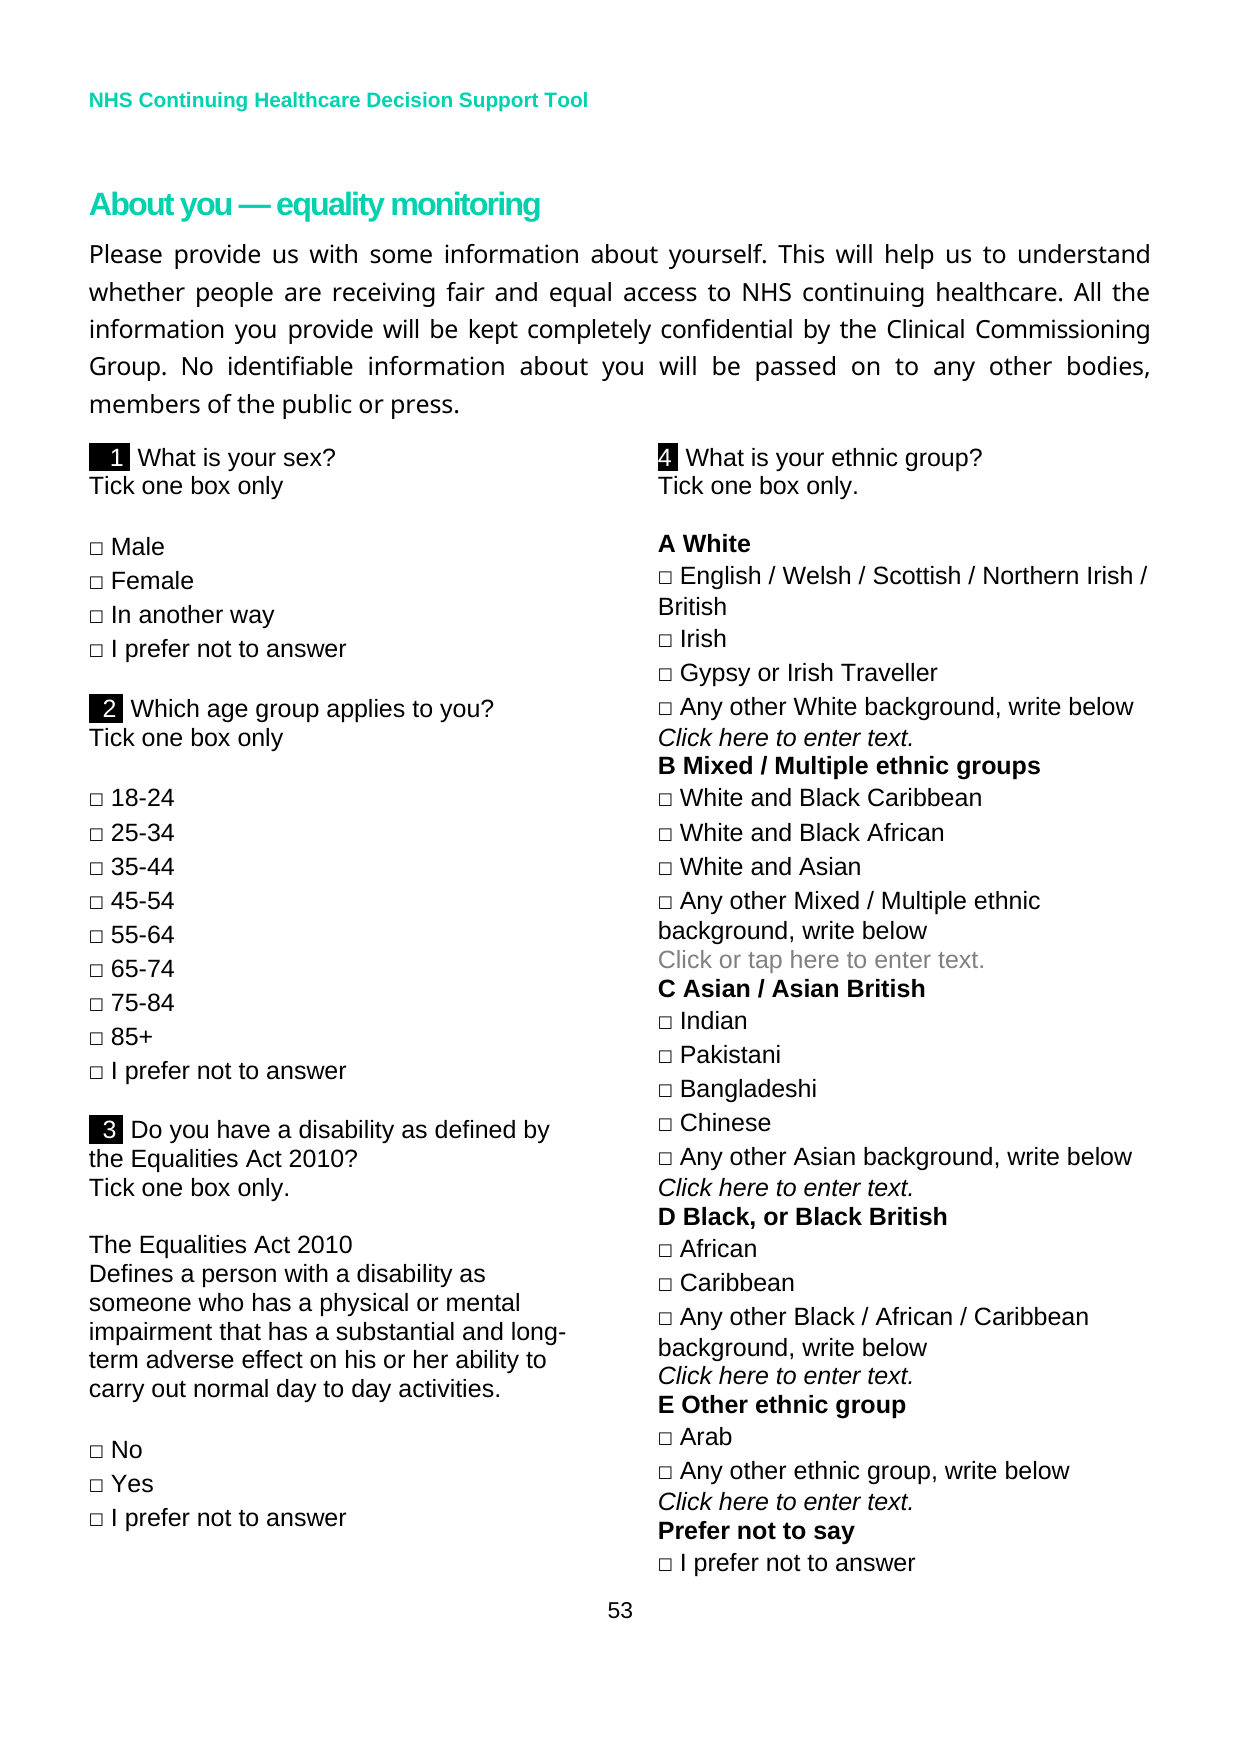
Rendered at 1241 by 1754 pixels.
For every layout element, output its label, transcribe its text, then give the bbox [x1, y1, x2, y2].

text ☐ Any other Asian background, write below [658, 1139, 1152, 1173]
text A White [658, 529, 1152, 558]
text ☐ 85+ [89, 1018, 583, 1053]
text ☐ 18-24 [89, 780, 583, 814]
text Tick one box only. [658, 471, 1152, 500]
text The Equalities Act 2010 [89, 1230, 583, 1259]
text ☐ Any other Mixed / Multiple ethnic background, write below [658, 882, 1152, 945]
text Prefer not to say [658, 1516, 1152, 1544]
text Click here to enter text. [658, 1361, 1152, 1390]
text ☐ I prefer not to answer [89, 1053, 583, 1087]
text ☐ Caribbean [658, 1264, 1152, 1298]
text ☐ White and Black Caribbean [658, 780, 1152, 814]
text Tick one box only [89, 723, 583, 751]
text Tick one box only. [89, 1173, 583, 1202]
text ☐ African [658, 1230, 1152, 1264]
text ☐ Irish [658, 620, 1152, 654]
text ☐ Chinese [658, 1105, 1152, 1139]
text ☐ Arab [658, 1419, 1152, 1453]
text 4 What is your ethnic group? [658, 443, 1152, 471]
text ☐ White and Asian [658, 848, 1152, 882]
text ☐ 45-54 [89, 882, 583, 916]
text 1 What is your sex? [89, 443, 583, 471]
text ☐ Male [89, 529, 583, 563]
text Click here to enter text. [658, 1173, 1152, 1202]
text ☐ English / Welsh / Scottish / Northern Irish / British [658, 558, 1152, 620]
text Please provide us with some information about yourself. This will help us to understand whether people are receiving fair and equal access to NHS continuing healthcare. All the information you provide will be kept completely confidential by the Clinical Commissioning Group. No identifiable information about you will be passed on to any other bodies, members of the public or press. [89, 237, 1152, 421]
text ☐ Any other ethnic group, write below [658, 1453, 1152, 1487]
text ☐ Yes [89, 1466, 583, 1500]
text ☐ I prefer not to answer [89, 631, 583, 665]
text ☐ 25-34 [89, 814, 583, 848]
text ☐ In another way [89, 597, 583, 631]
text Defines a person with a disability as someone who has a physical or mental impairment that has a substantial and long-term adverse effect on his or her ability to carry out normal day to day activities. [89, 1259, 583, 1403]
text C Asian / Asian British [658, 974, 1152, 1003]
text ☐ Bangladeshi [658, 1071, 1152, 1105]
text ☐ I prefer not to answer [89, 1500, 583, 1534]
text ☐ Gypsy or Irish Traveller [658, 654, 1152, 688]
text About you — equality monitoring [89, 185, 1152, 222]
text E Other ethnic group [658, 1390, 1152, 1419]
text ☐ 75-84 [89, 984, 583, 1018]
text ☐ 55-64 [89, 916, 583, 950]
text ☐ No [89, 1432, 583, 1466]
text ☐ I prefer not to answer [658, 1544, 1152, 1578]
text ☐ 35-44 [89, 848, 583, 882]
text ☐ White and Black African [658, 814, 1152, 848]
text Tick one box only [89, 471, 583, 500]
text 2 Which age group applies to you? [89, 694, 583, 723]
text ☐ Any other White background, write below [658, 688, 1152, 723]
text ☐ Any other Black / African / Caribbean background, write below [658, 1298, 1152, 1361]
text Click here to enter text. [658, 723, 1152, 751]
text 3 Do you have a disability as defined by the Equalities Act 2010? [89, 1115, 583, 1173]
text B Mixed / Multiple ethnic groups [658, 751, 1152, 780]
text ☐ 65-74 [89, 950, 583, 984]
text Click here to enter text. [658, 1487, 1152, 1516]
text Click or tap here to enter text. [658, 945, 1152, 974]
text ☐ Indian [658, 1003, 1152, 1037]
text ☐ Pakistani [658, 1037, 1152, 1071]
text D Black, or Black British [658, 1202, 1152, 1230]
text ☐ Female [89, 563, 583, 597]
